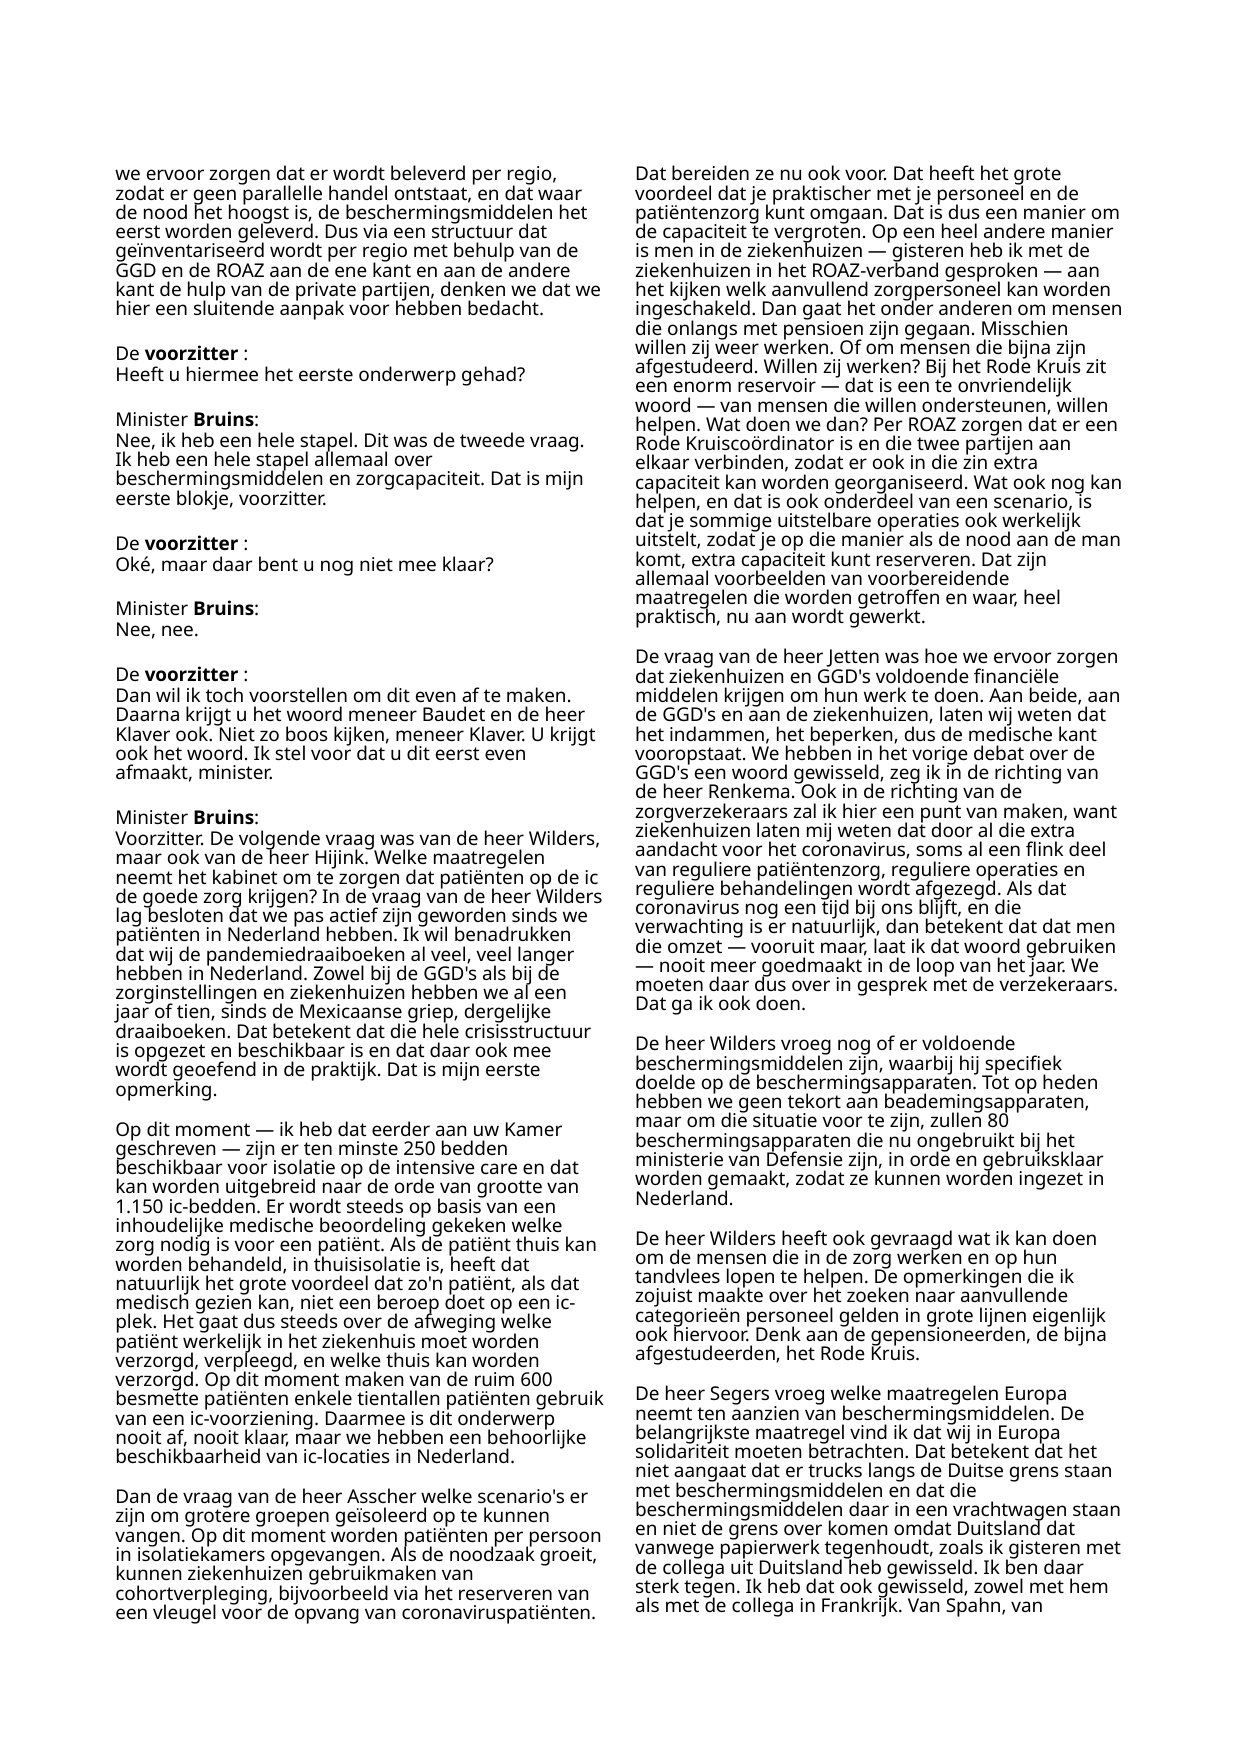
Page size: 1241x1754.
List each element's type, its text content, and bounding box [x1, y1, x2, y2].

text De vraag van de heer Jetten was hoe we ervoor zorgen dat ziekenhuizen en GGD's voldoende financiële middelen krijgen om hun werk te doen. Aan beide, aan de GGD's en aan de ziekenhuizen, laten wij weten dat het indammen, het beperken, dus de medische kant vooropstaat. We hebben in het vorige debat over de GGD's een woord gewisseld, zeg ik in de richting van de heer Renkema. Ook in de richting van de zorgverzekeraars zal ik hier een punt van maken, want ziekenhuizen laten mij weten dat door al die extra aandacht voor het coronavirus, soms al een flink deel van reguliere patiëntenzorg, reguliere operaties en reguliere behandelingen wordt afgezegd. Als dat coronavirus nog een tijd bij ons blijft, en die verwachting is er natuurlijk, dan betekent dat dat men die omzet — vooruit maar, laat ik dat woord gebruiken — nooit meer goedmaakt in de loop van het jaar. We moeten daar dus over in gesprek met de verzekeraars. Dat ga ik ook doen. [635, 648, 1125, 1015]
text De voorzitter : [115, 661, 605, 687]
text Op dit moment — ik heb dat eerder aan uw Kamer geschreven — zijn er ten minste 250 bedden beschikbaar voor isolatie op de intensive care en dat kan worden uitgebreid naar de orde van grootte van 1.150 ic-bedden. Er wordt steeds op basis van een inhoudelijke medische beoordeling gekeken welke zorg nodig is voor een patiënt. Als de patiënt thuis kan worden behandeld, in thuisisolatie is, heeft dat natuurlijk het grote voordeel dat zo'n patiënt, als dat medisch gezien kan, niet een beroep doet op een ic-plek. Het gaat dus steeds over de afweging welke patiënt werkelijk in het ziekenhuis moet worden verzorgd, verpleegd, en welke thuis kan worden verzorgd. Op dit moment maken van de ruim 600 besmette patiënten enkele tientallen patiënten gebruik van een ic-voorziening. Daarmee is dit onderwerp nooit af, nooit klaar, maar we hebben een behoorlijke beschikbaarheid van ic-locaties in Nederland. [115, 1121, 605, 1467]
text De voorzitter : [115, 340, 605, 366]
text Oké, maar daar bent u nog niet mee klaar? [115, 556, 605, 575]
text Minister Bruins: [115, 804, 605, 830]
text De heer Wilders heeft ook gevraagd wat ik kan doen om de mensen die in de zorg werken en op hun tandvlees lopen te helpen. De opmerkingen die ik zojuist maakte over het zoeken naar aanvullende categorieën personeel gelden in grote lijnen eigenlijk ook hiervoor. Denk aan de gepensioneerden, de bijna afgestudeerden, het Rode Kruis. [635, 1229, 1125, 1364]
text Dat bereiden ze nu ook voor. Dat heeft het grote voordeel dat je praktischer met je personeel en de patiëntenzorg kunt omgaan. Dat is dus een manier om de capaciteit te vergroten. Op een heel andere manier is men in de ziekenhuizen — gisteren heb ik met de ziekenhuizen in het ROAZ-verband gesproken — aan het kijken welk aanvullend zorgpersoneel kan worden ingeschakeld. Dan gaat het onder anderen om mensen die onlangs met pensioen zijn gegaan. Misschien willen zij weer werken. Of om mensen die bijna zijn afgestudeerd. Willen zij werken? Bij het Rode Kruis zit een enorm reservoir — dat is een te onvriendelijk woord — van mensen die willen ondersteunen, willen helpen. Wat doen we dan? Per ROAZ zorgen dat er een Rode Kruiscoördinator is en die twee partijen aan elkaar verbinden, zodat er ook in die zin extra capaciteit kan worden georganiseerd. Wat ook nog kan helpen, en dat is ook onderdeel van een scenario, is dat je sommige uitstelbare operaties ook werkelijk uitstelt, zodat je op die manier als de nood aan de man komt, extra capaciteit kunt reserveren. Dat zijn allemaal voorbeelden van voorbereidende maatregelen die worden getroffen en waar, heel praktisch, nu aan wordt gewerkt. [635, 165, 1125, 628]
text De heer Wilders vroeg nog of er voldoende beschermingsmiddelen zijn, waarbij hij specifiek doelde op de beschermingsapparaten. Tot op heden hebben we geen tekort aan beademingsapparaten, maar om die situatie voor te zijn, zullen 80 beschermingsapparaten die nu ongebruikt bij het ministerie van Defensie zijn, in orde en gebruiksklaar worden gemaakt, zodat ze kunnen worden ingezet in Nederland. [635, 1035, 1125, 1209]
text Nee, nee. [115, 621, 605, 641]
text Dan de vraag van de heer Asscher welke scenario's er zijn om grotere groepen geïsoleerd op te kunnen vangen. Op dit moment worden patiënten per persoon in isolatiekamers opgevangen. Als de noodzaak groeit, kunnen ziekenhuizen gebruikmaken van cohortverpleging, bijvoorbeeld via het reserveren van een vleugel voor de opvang van coronaviruspatiënten. [115, 1488, 605, 1623]
text we ervoor zorgen dat er wordt beleverd per regio, zodat er geen parallelle handel ontstaat, en dat waar de nood het hoogst is, de beschermingsmiddelen het eerst worden geleverd. Dus via een structuur dat geïnventariseerd wordt per regio met behulp van de GGD en de ROAZ aan de ene kant en aan de andere kant de hulp van de private partijen, denken we dat we hier een sluitende aanpak voor hebben bedacht. [115, 165, 605, 319]
text Minister Bruins: [115, 596, 605, 621]
text Minister Bruins: [115, 406, 605, 432]
text De voorzitter : [115, 530, 605, 556]
text Nee, ik heb een hele stapel. Dit was de tweede vraag. Ik heb een hele stapel allemaal over beschermingsmiddelen en zorgcapaciteit. Dat is mijn eerste blokje, voorzitter. [115, 432, 605, 509]
text De heer Segers vroeg welke maatregelen Europa neemt ten aanzien van beschermingsmiddelen. De belangrijkste maatregel vind ik dat wij in Europa solidariteit moeten betrachten. Dat betekent dat het niet aangaat dat er trucks langs de Duitse grens staan met beschermingsmiddelen en dat die beschermingsmiddelen daar in een vrachtwagen staan en niet de grens over komen omdat Duitsland dat vanwege papierwerk tegenhoudt, zoals ik gisteren met de collega uit Duitsland heb gewisseld. Ik ben daar sterk tegen. Ik heb dat ook gewisseld, zowel met hem als met de collega in Frankrijk. Van Spahn, van [635, 1385, 1125, 1616]
text Heeft u hiermee het eerste onderwerp gehad? [115, 366, 605, 385]
text Dan wil ik toch voorstellen om dit even af te maken. Daarna krijgt u het woord meneer Baudet en de heer Klaver ook. Niet zo boos kijken, meneer Klaver. U krijgt ook het woord. Ik stel voor dat u dit eerst even afmaakt, minister. [115, 687, 605, 783]
text Voorzitter. De volgende vraag was van de heer Wilders, maar ook van de heer Hijink. Welke maatregelen neemt het kabinet om te zorgen dat patiënten op de ic de goede zorg krijgen? In de vraag van de heer Wilders lag besloten dat we pas actief zijn geworden sinds we patiënten in Nederland hebben. Ik wil benadrukken dat wij de pandemiedraaiboeken al veel, veel langer hebben in Nederland. Zowel bij de GGD's als bij de zorginstellingen en ziekenhuizen hebben we al een jaar of tien, sinds de Mexicaanse griep, dergelijke draaiboeken. Dat betekent dat die hele crisisstructuur is opgezet en beschikbaar is en dat daar ook mee wordt geoefend in de praktijk. Dat is mijn eerste opmerking. [115, 830, 605, 1100]
